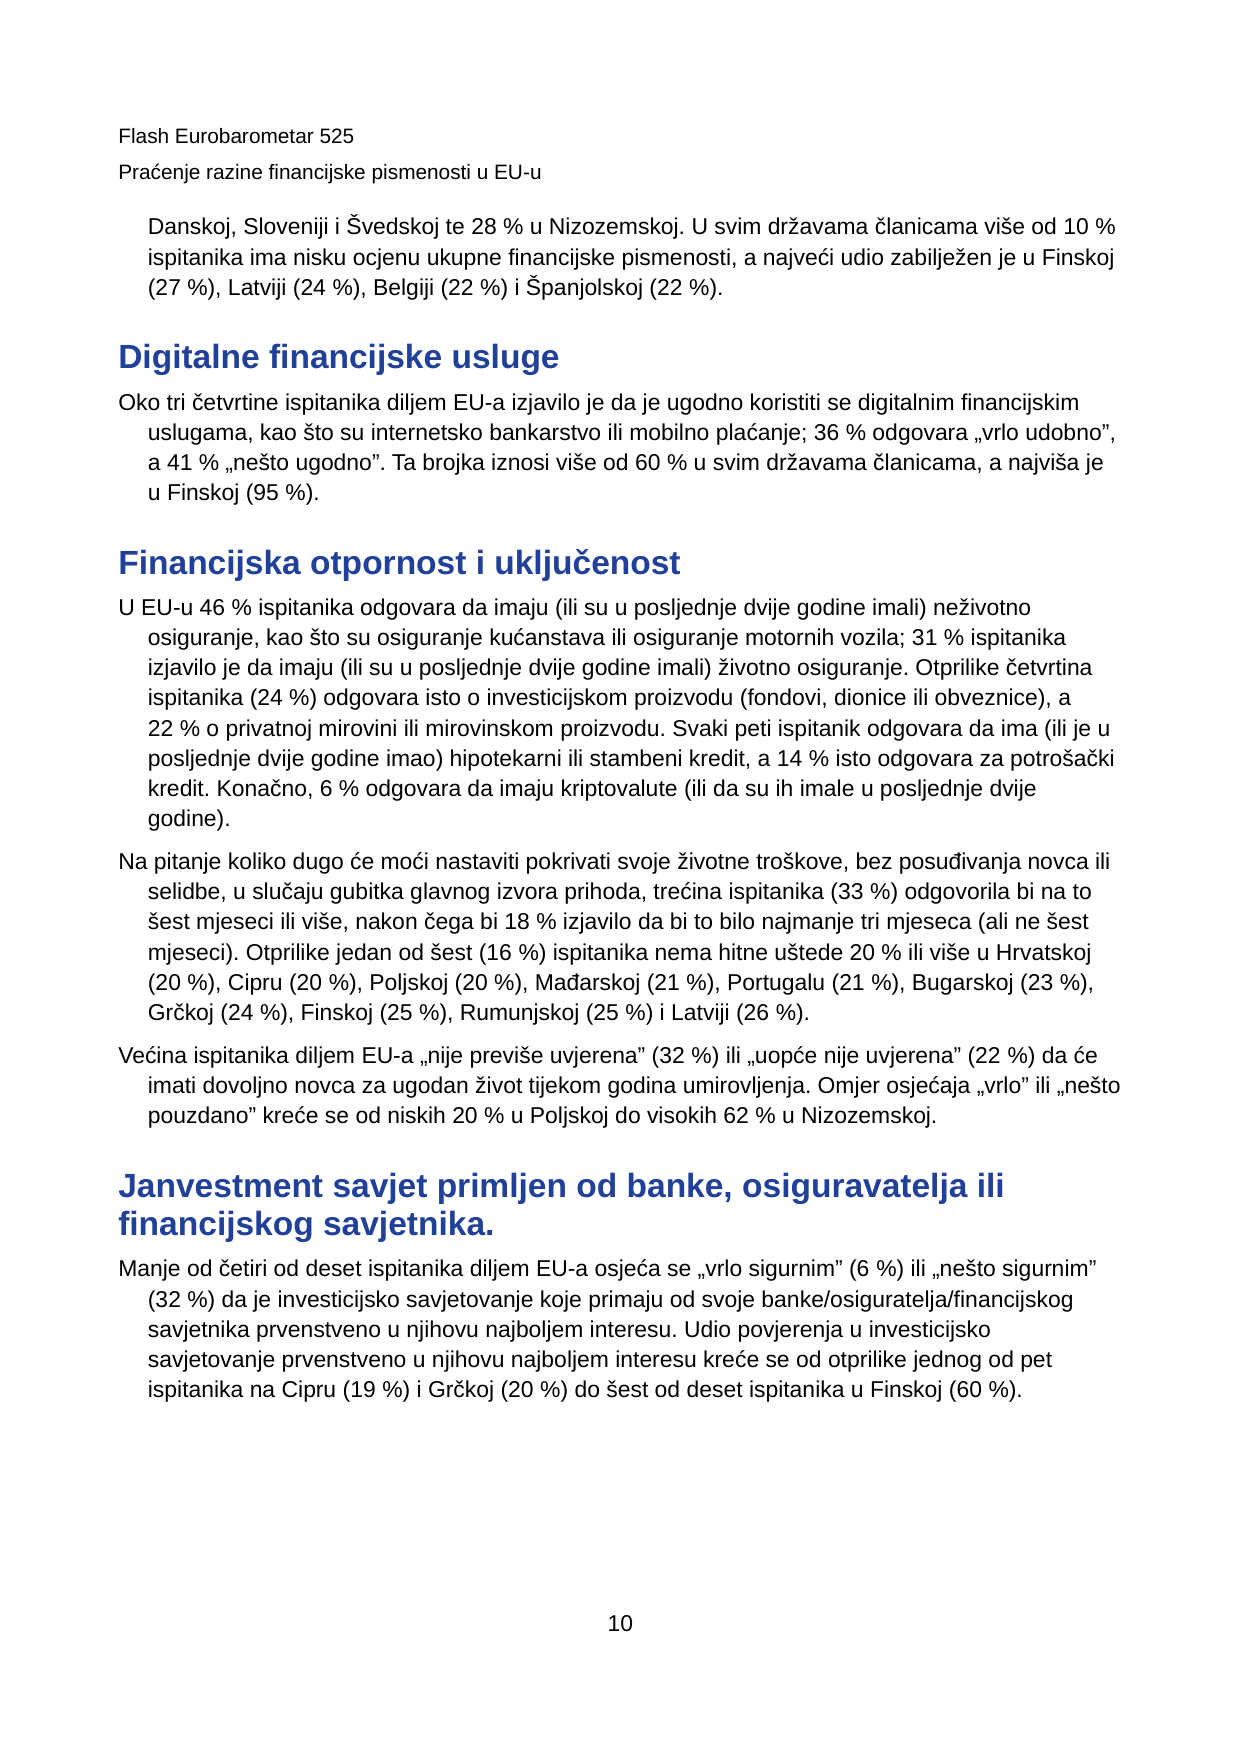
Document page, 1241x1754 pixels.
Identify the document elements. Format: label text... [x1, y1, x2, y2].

list Oko tri četvrtine ispitanika diljem EU-a izjavilo je da je ugodno koristiti se digitalnim financijskim uslugama, kao što su internetsko bankarstvo ili mobilno plaćanje; 36 % odgovara „vrlo udobno”, a 41 % „nešto ugodno”. Ta brojka iznosi više od 60 % u svim državama članicama, a najviša je u Finskoj (95 %). [118, 388, 1122, 505]
list Na pitanje koliko dugo će moći nastaviti pokrivati svoje životne troškove, bez posuđivanja novca ili selidbe, u slučaju gubitka glavnog izvora prihoda, trećina ispitanika (33 %) odgovorila bi na to šest mjeseci ili više, nakon čega bi 18 % izjavilo da bi to bilo najmanje tri mjeseca (ali ne šest mjeseci). Otprilike jedan od šest (16 %) ispitanika nema hitne uštede 20 % ili više u Hrvatskoj (20 %), Cipru (20 %), Poljskoj (20 %), Mađarskoj (21 %), Portugalu (21 %), Bugarskoj (23 %), Grčkoj (24 %), Finskoj (25 %), Rumunjskoj (25 %) i Latviji (26 %). [118, 848, 1122, 1025]
list Manje od četiri od deset ispitanika diljem EU-a osjeća se „vrlo sigurnim” (6 %) ili „nešto sigurnim” (32 %) da je investicijsko savjetovanje koje primaju od svoje banke/osiguratelja/financijskog savjetnika prvenstveno u njihovu najboljem interesu. Udio povjerenja u investicijsko savjetovanje prvenstveno u njihovu najboljem interesu kreće se od otprilike jednog od pet ispitanika na Cipru (19 %) i Grčkoj (20 %) do šest od deset ispitanika u Finskoj (60 %). [118, 1255, 1122, 1403]
subtitle Digitalne financijske usluge [118, 337, 1122, 376]
list Danskoj, Sloveniji i Švedskoj te 28 % u Nizozemskoj. U svim državama članicama više od 10 % ispitanika ima nisku ocjenu ukupne financijske pismenosti, a najveći udio zabilježen je u Finskoj (27 %), Latviji (24 %), Belgiji (22 %) i Španjolskoj (22 %). [118, 213, 1122, 300]
subtitle Janvestment savjet primljen od banke, osiguravatelja ili financijskog savjetnika. [118, 1166, 1122, 1243]
subtitle Financijska otpornost i uključenost [118, 543, 1122, 581]
list Većina ispitanika diljem EU-a „nije previše uvjerena” (32 %) ili „uopće nije uvjerena” (22 %) da će imati dovoljno novca za ugodan život tijekom godina umirovljenja. Omjer osjećaja „vrlo” ili „nešto pouzdano” kreće se od niskih 20 % u Poljskoj do visokih 62 % u Nizozemskoj. [118, 1042, 1122, 1128]
list U EU-u 46 % ispitanika odgovara da imaju (ili su u posljednje dvije godine imali) neživotno osiguranje, kao što su osiguranje kućanstava ili osiguranje motornih vozila; 31 % ispitanika izjavilo je da imaju (ili su u posljednje dvije godine imali) životno osiguranje. Otprilike četvrtina ispitanika (24 %) odgovara isto o investicijskom proizvodu (fondovi, dionice ili obveznice), a 22 % o privatnoj mirovini ili mirovinskom proizvodu. Svaki peti ispitanik odgovara da ima (ili je u posljednje dvije godine imao) hipotekarni ili stambeni kredit, a 14 % isto odgovara za potrošački kredit. Konačno, 6 % odgovara da imaju kriptovalute (ili da su ih imale u posljednje dvije godine). [118, 594, 1122, 832]
